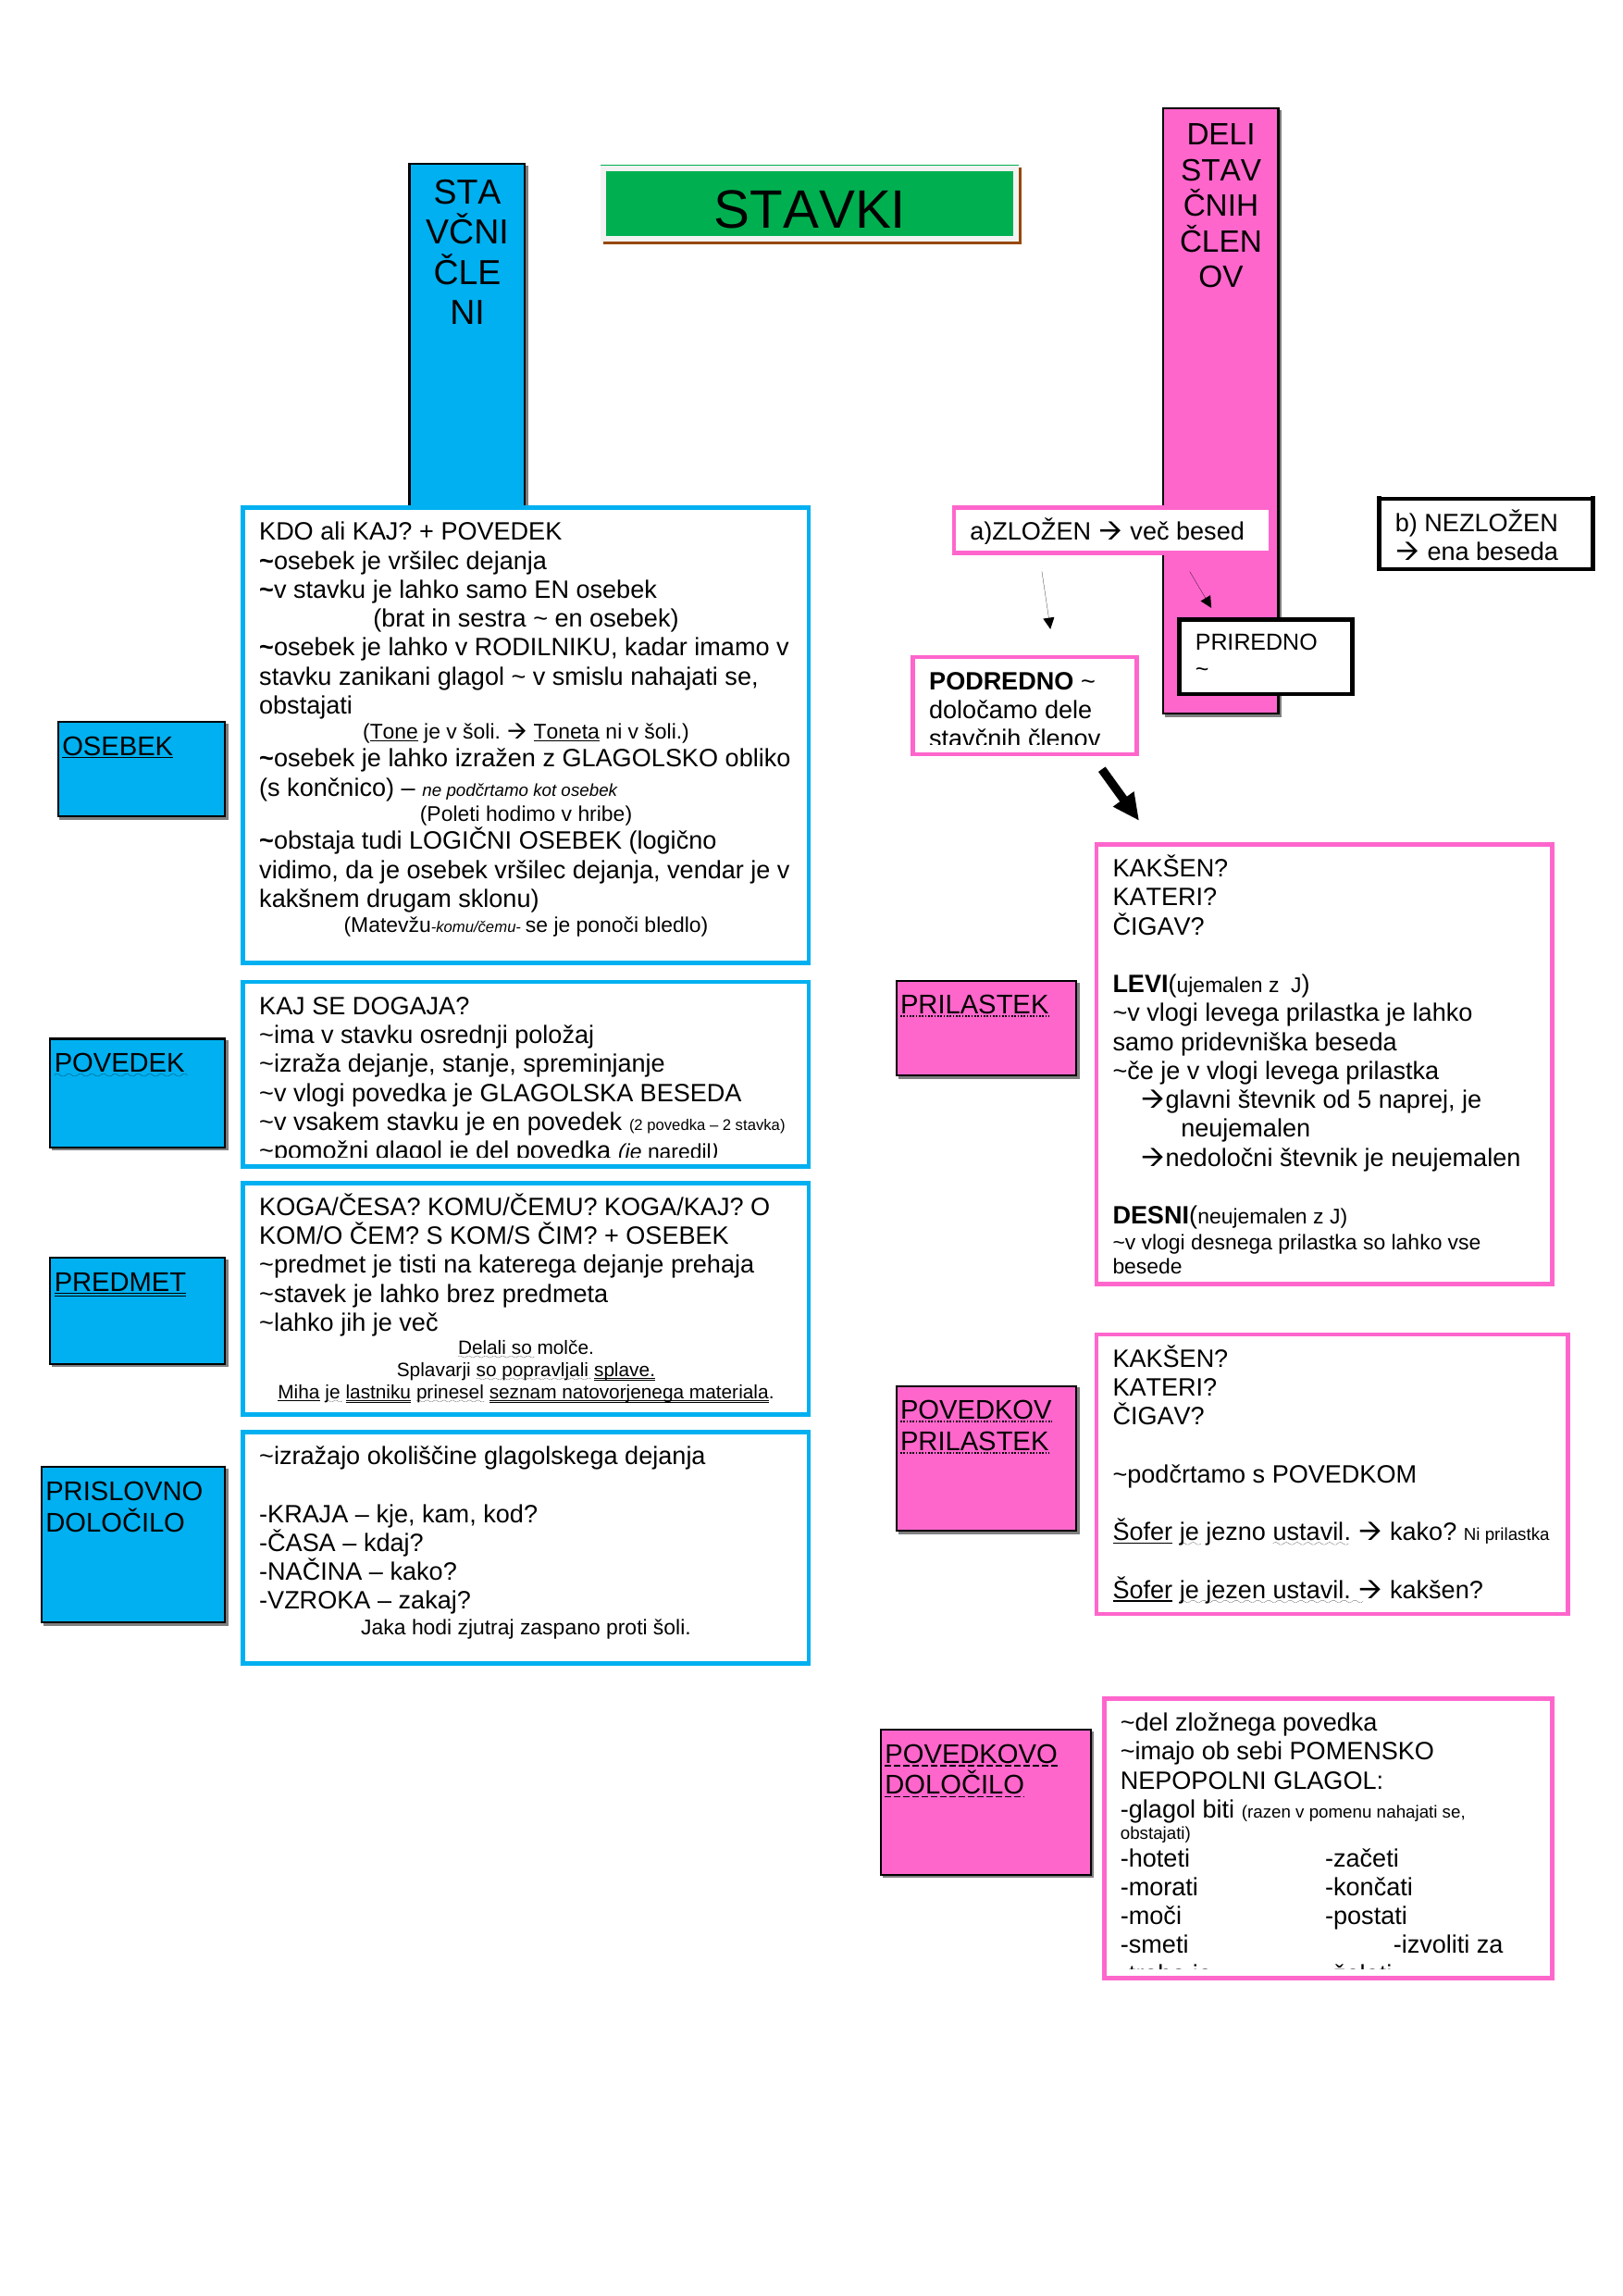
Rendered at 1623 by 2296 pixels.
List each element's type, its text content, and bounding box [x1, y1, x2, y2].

text STAVKI [620, 178, 999, 229]
text ~pomožni glagol je del povedka (je naredil) [259, 1136, 792, 1158]
text Šofer je jezno ustavil.  kako? Ni prilastka [1112, 1517, 1552, 1546]
text ~v vlogi levega prilastka je lahko samo pridevniška beseda [1112, 998, 1536, 1056]
text ~predmet je tisti na katerega dejanje prehaja [259, 1249, 792, 1279]
text PRIREDNO ~ [1196, 628, 1336, 682]
text DESNI(neujemalen z J) [1112, 1200, 1536, 1229]
text a)ZLOŽEN  več besed [970, 516, 1255, 544]
text (Tone je v šoli.  Toneta ni v šoli.) [259, 719, 792, 743]
text nedoločni števnik je neujemalen [1112, 1142, 1536, 1172]
text POVEDKOVO [885, 1738, 1086, 1769]
text b) NEZLOŽEN  ena beseda [1395, 508, 1577, 560]
text ~obstaja tudi LOGIČNI OSEBEK (logično vidimo, da je osebek vršilec dejanja, vendar je v kakšnem drugam sklonu) [259, 825, 792, 912]
text ~lahko jih je več [259, 1308, 792, 1336]
text POVEDEK [54, 1047, 221, 1077]
text ~del zložnega povedka [1121, 1707, 1536, 1736]
text PRILASTEK [900, 988, 1072, 1020]
text -morati -končati [1121, 1872, 1536, 1901]
text ~v vlogi povedka je GLAGOLSKA BESEDA [259, 1077, 792, 1107]
text OSEBEK [62, 730, 221, 761]
text -hoteti -začeti [1121, 1843, 1536, 1872]
text PODREDNO ~ določamo dele stavčnih členov [929, 666, 1121, 745]
text ~ima v stavku osrednji položaj [259, 1020, 792, 1049]
text ~osebek je lahko izražen z GLAGOLSKO obliko (s končnico) – ne podčrtamo kot osebek [259, 743, 792, 801]
text -moči -postati [1121, 1901, 1536, 1930]
text KOGA/ČESA? KOMU/ČEMU? KOGA/KAJ? O KOM/O ČEM? S KOM/S ČIM? + OSEBEK [259, 1192, 792, 1249]
text ~izražajo okoliščine glagolskega dejanja [259, 1441, 792, 1470]
text Delali so molče. [259, 1336, 792, 1359]
text -ČASA – kdaj? [259, 1528, 792, 1557]
text STAVČNIH ČLENOV [1178, 152, 1264, 294]
text DOLOČILO [885, 1769, 1086, 1800]
text KAKŠEN? [1112, 853, 1536, 882]
text ~imajo ob sebi POMENSKO NEPOPOLNI GLAGOL: [1121, 1736, 1536, 1794]
text glavni števnik od 5 naprej, je [1112, 1085, 1536, 1113]
text ~če je v vlogi levega prilastka [1112, 1056, 1536, 1085]
text PRISLOVNO DOLOČILO [45, 1475, 221, 1537]
text -treba je -želeti [1121, 1959, 1536, 1968]
text (Poleti hodimo v hribe) [259, 801, 792, 825]
text ~podčrtamo s POVEDKOM [1112, 1459, 1552, 1488]
text KAKŠEN? [1112, 1344, 1552, 1372]
text POVEDKOV [900, 1394, 1072, 1425]
text KDO ali KAJ? + POVEDEK [259, 516, 792, 546]
text PREDMET [54, 1266, 221, 1297]
text ~v vlogi desnega prilastka so lahko vse besede [1112, 1229, 1536, 1275]
text ~v vsakem stavku je en povedek (2 povedka – 2 stavka) [259, 1107, 792, 1136]
text (Matevžu-komu/čemu- se je ponoči bledlo) [259, 912, 792, 937]
text (brat in sestra ~ en osebek) [259, 603, 792, 632]
text ČIGAV? [1112, 1401, 1552, 1431]
text ~osebek je vršilec dejanja [259, 546, 792, 575]
text PRILASTEK [900, 1425, 1072, 1456]
text -glagol biti (razen v pomenu nahajati se, obstajati) [1121, 1794, 1536, 1843]
text STAVČNI ČLENI [424, 172, 510, 331]
text Jaka hodi zjutraj zaspano proti šoli. [259, 1614, 792, 1639]
text KATERI? [1112, 882, 1536, 911]
text Miha je lastniku prinesel seznam natovorjenega materiala. [259, 1381, 792, 1403]
text neujemalen [1112, 1113, 1536, 1142]
text Splavarji so popravljali splave. [259, 1359, 792, 1381]
text -NAČINA – kako? [259, 1557, 792, 1585]
text ~izraža dejanje, stanje, spreminjanje [259, 1049, 792, 1077]
text -VZROKA – zakaj? [259, 1585, 792, 1614]
text ~osebek je lahko v RODILNIKU, kadar imamo v stavku zanikani glagol ~ v smislu nahajati se, obstajati [259, 632, 792, 719]
text LEVI(ujemalen z J) [1112, 969, 1536, 998]
text DELI [1178, 117, 1264, 152]
text ~v stavku je lahko samo EN osebek [259, 575, 792, 603]
text ČIGAV? [1112, 911, 1536, 940]
text -KRAJA – kje, kam, kod? [259, 1498, 792, 1528]
text Šofer je jezen ustavil.  kakšen? [1112, 1575, 1552, 1604]
text ~stavek je lahko brez predmeta [259, 1279, 792, 1308]
text -smeti -izvoliti za [1121, 1930, 1536, 1959]
text KAJ SE DOGAJA? [259, 991, 792, 1020]
text KATERI? [1112, 1372, 1552, 1401]
